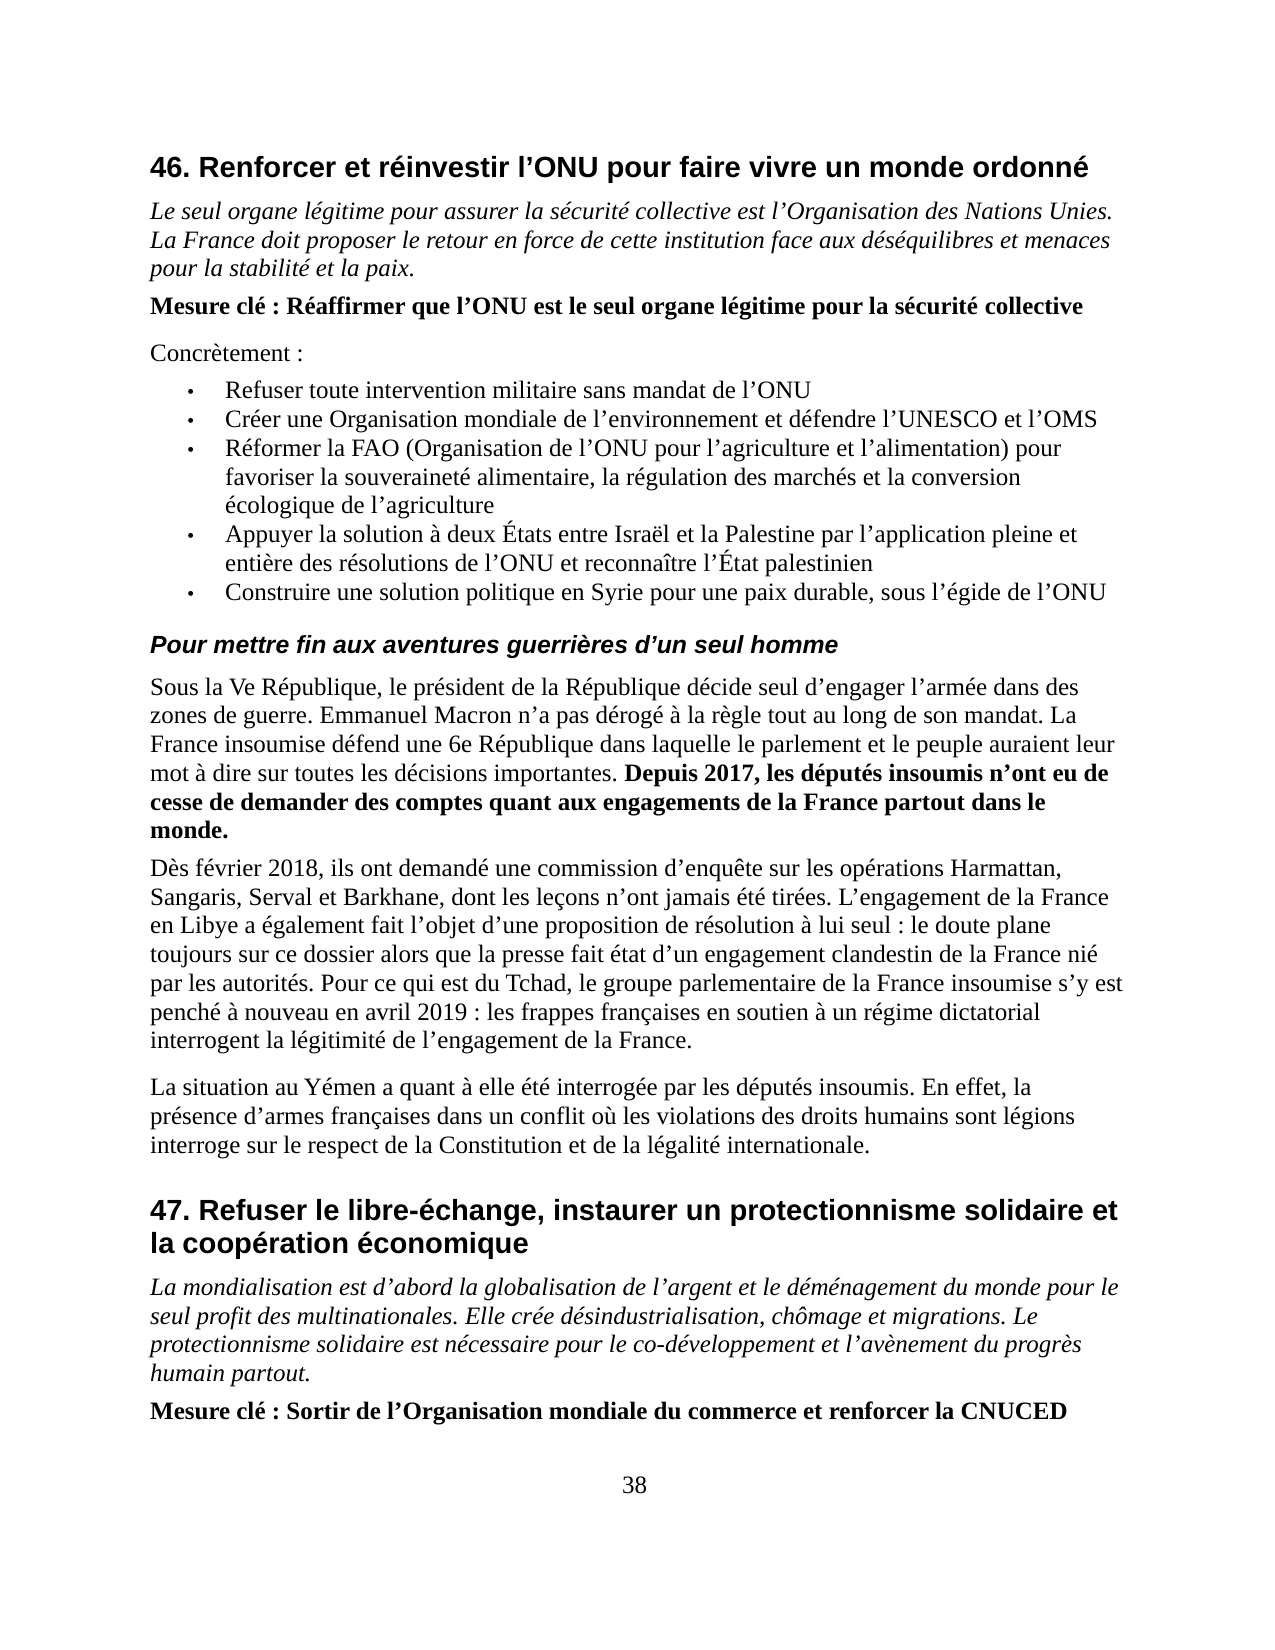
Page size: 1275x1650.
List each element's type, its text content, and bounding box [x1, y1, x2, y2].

text La situation au Yémen a quant à elle été interrogée par les députés insoumis. En effet, la présence d’armes françaises dans un conflit où les violations des droits humains sont légions interroge sur le respect de la Constitution et de la légalité internationale. [150, 1072, 1125, 1158]
subtitle Pour mettre fin aux aventures guerrières d’un seul homme [150, 631, 1125, 659]
list Créer une Organisation mondiale de l’environnement et défendre l’UNESCO et l’OMS [187, 404, 1125, 433]
text Le seul organe légitime pour assurer la sécurité collective est l’Organisation des Nations Unies. La France doit proposer le retour en force de cette institution face aux déséquilibres et menaces pour la stabilité et la paix. [150, 196, 1125, 282]
subtitle 46. Renforcer et réinvestir l’ONU pour faire vivre un monde ordonné [150, 150, 1125, 183]
list Construire une solution politique en Syrie pour une paix durable, sous l’égide de l’ONU [187, 577, 1125, 606]
text La mondialisation est d’abord la globalisation de l’argent et le déménagement du monde pour le seul profit des multinationales. Elle crée désindustrialisation, chômage et migrations. Le protectionnisme solidaire est nécessaire pour le co-développement et l’avènement du progrès humain partout. [150, 1272, 1125, 1387]
list Appuyer la solution à deux États entre Israël et la Palestine par l’application pleine et entière des résolutions de l’ONU et reconnaître l’État palestinien [187, 519, 1125, 577]
text Dès février 2018, ils ont demandé une commission d’enquête sur les opérations Harmattan, Sangaris, Serval et Barkhane, dont les leçons n’ont jamais été tirées. L’engagement de la France en Libye a également fait l’objet d’une proposition de résolution à lui seul : le doute plane toujours sur ce dossier alors que la presse fait état d’un engagement clandestin de la France nié par les autorités. Pour ce qui est du Tchad, le groupe parlementaire de la France insoumise s’y est penché à nouveau en avril 2019 : les frappes françaises en soutien à un régime dictatorial interrogent la légitimité de l’engagement de la France. [150, 853, 1125, 1054]
subtitle 47. Refuser le libre-échange, instaurer un protectionnisme solidaire et la coopération économique [150, 1192, 1125, 1259]
text Sous la Ve République, le président de la République décide seul d’engager l’armée dans des zones de guerre. Emmanuel Macron n’a pas dérogé à la règle tout au long de son mandat. La France insoumise défend une 6e République dans laquelle le parlement et le peuple auraient leur mot à dire sur toutes les décisions importantes. Depuis 2017, les députés insoumis n’ont eu de cesse de demander des comptes quant aux engagements de la France partout dans le monde. [150, 672, 1125, 844]
text Mesure clé : Sortir de l’Organisation mondiale du commerce et renforcer la CNUCED [150, 1396, 1125, 1425]
text Concrètement : [150, 338, 1125, 367]
text Mesure clé : Réaffirmer que l’ONU est le seul organe légitime pour la sécurité collective [150, 291, 1125, 320]
list Refuser toute intervention militaire sans mandat de l’ONU [187, 376, 1125, 404]
list Réformer la FAO (Organisation de l’ONU pour l’agriculture et l’alimentation) pour favoriser la souveraineté alimentaire, la régulation des marchés et la conversion écologique de l’agriculture [187, 433, 1125, 519]
